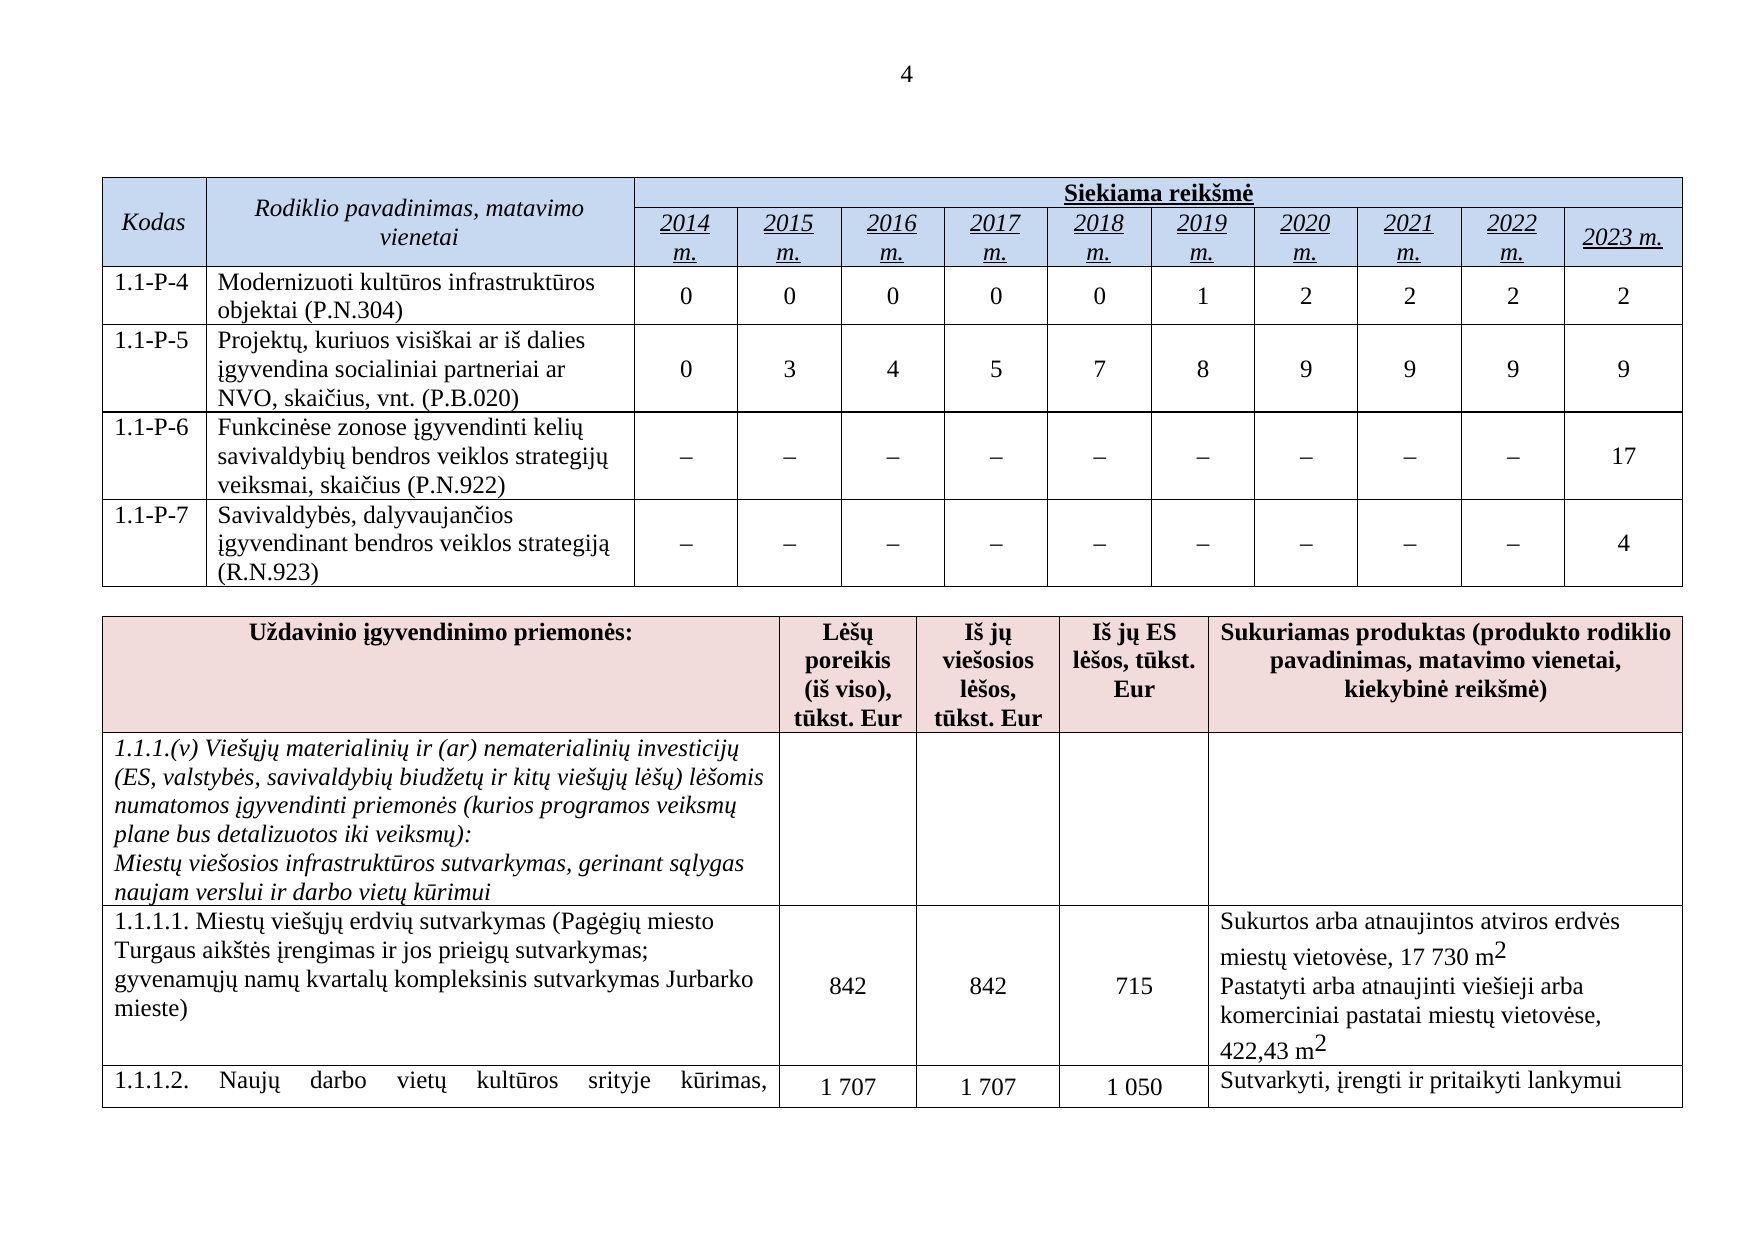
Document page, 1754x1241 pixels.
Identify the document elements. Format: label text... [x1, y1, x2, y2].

table_cell – [1462, 413, 1564, 499]
table_cell 1.1.1.(v) Viešųjų materialinių ir (ar) nematerialinių investicijų (ES, valstybės, savivaldybių biudžetų ir kitų viešųjų lėšų) lėšomis numatomos įgyvendinti priemonės (kurios programos veiksmų plane bus detalizuotos iki veiksmų): Miestų viešosios infrastruktūros sutvarkymas, gerinant sąlygas naujam verslui ir darbo vietų kūrimui [103, 733, 779, 905]
table_cell 2 [1255, 267, 1357, 324]
table_cell 3 [738, 325, 841, 411]
table_cell 2021 m. [1358, 208, 1461, 266]
table_header Iš jų ES lėšos, tūkst. Eur [1060, 617, 1208, 732]
table_cell 0 [945, 267, 1047, 324]
table_cell 2015 m. [738, 208, 841, 266]
table_cell 842 [917, 906, 1059, 1064]
table_cell 2 [1358, 267, 1461, 324]
table_cell – [1255, 413, 1357, 499]
table_cell 2018 m. [1048, 208, 1151, 266]
table_cell 9 [1565, 325, 1682, 411]
table_cell 1.1.1.2. Naujų darbo vietų kultūros srityje kūrimas, [103, 1066, 779, 1107]
table_cell 842 [780, 906, 916, 1064]
table_cell 9 [1255, 325, 1357, 411]
table_cell 17 [1565, 413, 1682, 499]
table_cell – [842, 413, 944, 499]
table_cell Projektų, kuriuos visiškai ar iš dalies įgyvendina socialiniai partneriai ar NVO, skaičius, vnt. (P.B.020) [207, 325, 634, 411]
table_cell – [1152, 413, 1254, 499]
table_cell – [945, 500, 1047, 586]
table_cell 4 [842, 325, 944, 411]
table_cell 2019 m. [1152, 208, 1254, 266]
table_cell 2 [1565, 267, 1682, 324]
table_cell – [842, 500, 944, 586]
table_cell – [635, 413, 737, 499]
table_cell – [1048, 413, 1151, 499]
table_cell Sukurtos arba atnaujintos atviros erdvės miestų vietovėse, 17 730 m2 Pastatyti arba atnaujinti viešieji arba komerciniai pastatai miestų vietovėse, 422,43 m2 [1209, 906, 1682, 1064]
table_cell – [1358, 500, 1461, 586]
table_cell [1060, 733, 1208, 905]
table_header Iš jų viešosios lėšos, tūkst. Eur [917, 617, 1059, 732]
table_cell – [738, 413, 841, 499]
table_cell – [635, 500, 737, 586]
table_cell 0 [1048, 267, 1151, 324]
table_cell 4 [1565, 500, 1682, 586]
table_cell Savivaldybės, dalyvaujančios įgyvendinant bendros veiklos strategiją (R.N.923) [207, 500, 634, 586]
table_header Rodiklio pavadinimas, matavimo vienetai [207, 178, 634, 266]
table_cell 715 [1060, 906, 1208, 1064]
table_cell 9 [1358, 325, 1461, 411]
table_cell Modernizuoti kultūros infrastruktūros objektai (P.N.304) [207, 267, 634, 324]
table_cell 0 [738, 267, 841, 324]
table_cell 1 [1152, 267, 1254, 324]
table_cell [1209, 733, 1682, 905]
table_header Kodas [103, 178, 206, 266]
table_cell – [1152, 500, 1254, 586]
table_cell – [1255, 500, 1357, 586]
table_cell 2016 m. [842, 208, 944, 266]
table_cell 2 [1462, 267, 1564, 324]
table_cell Sutvarkyti, įrengti ir pritaikyti lankymui [1209, 1066, 1682, 1107]
table_cell 2014 m. [635, 208, 737, 266]
table_header Siekiama reikšmė [635, 178, 1682, 207]
table_header Lėšų poreikis (iš viso), tūkst. Eur [780, 617, 916, 732]
table_cell 2023 m. [1565, 208, 1682, 266]
table_cell 1 707 [917, 1066, 1059, 1107]
table_cell – [1048, 500, 1151, 586]
table_cell 1.1-P-7 [103, 500, 206, 586]
table_cell – [1358, 413, 1461, 499]
table_cell [780, 733, 916, 905]
table_cell 1.1-P-4 [103, 267, 206, 324]
table_header Uždavinio įgyvendinimo priemonės: [103, 617, 779, 732]
table_cell – [738, 500, 841, 586]
table_cell [917, 733, 1059, 905]
table_cell 9 [1462, 325, 1564, 411]
table_cell 7 [1048, 325, 1151, 411]
table_cell 2017 m. [945, 208, 1047, 266]
table_cell 1.1-P-6 [103, 413, 206, 499]
table_cell 1.1-P-5 [103, 325, 206, 411]
table_cell 1 707 [780, 1066, 916, 1107]
table_cell 2022 m. [1462, 208, 1564, 266]
table_cell 1 050 [1060, 1066, 1208, 1107]
table_cell 0 [842, 267, 944, 324]
table_cell 2020 m. [1255, 208, 1357, 266]
table_header Sukuriamas produktas (produkto rodiklio pavadinimas, matavimo vienetai, kiekybinė reikšmė) [1209, 617, 1682, 732]
table_cell – [1462, 500, 1564, 586]
table_cell 0 [635, 325, 737, 411]
table_cell Funkcinėse zonose įgyvendinti kelių savivaldybių bendros veiklos strategijų veiksmai, skaičius (P.N.922) [207, 413, 634, 499]
table_cell 1.1.1.1. Miestų viešųjų erdvių sutvarkymas (Pagėgių miesto Turgaus aikštės įrengimas ir jos prieigų sutvarkymas; gyvenamųjų namų kvartalų kompleksinis sutvarkymas Jurbarko mieste) [103, 906, 779, 1064]
table_cell 5 [945, 325, 1047, 411]
table_cell 8 [1152, 325, 1254, 411]
table_cell – [945, 413, 1047, 499]
table_cell 0 [635, 267, 737, 324]
